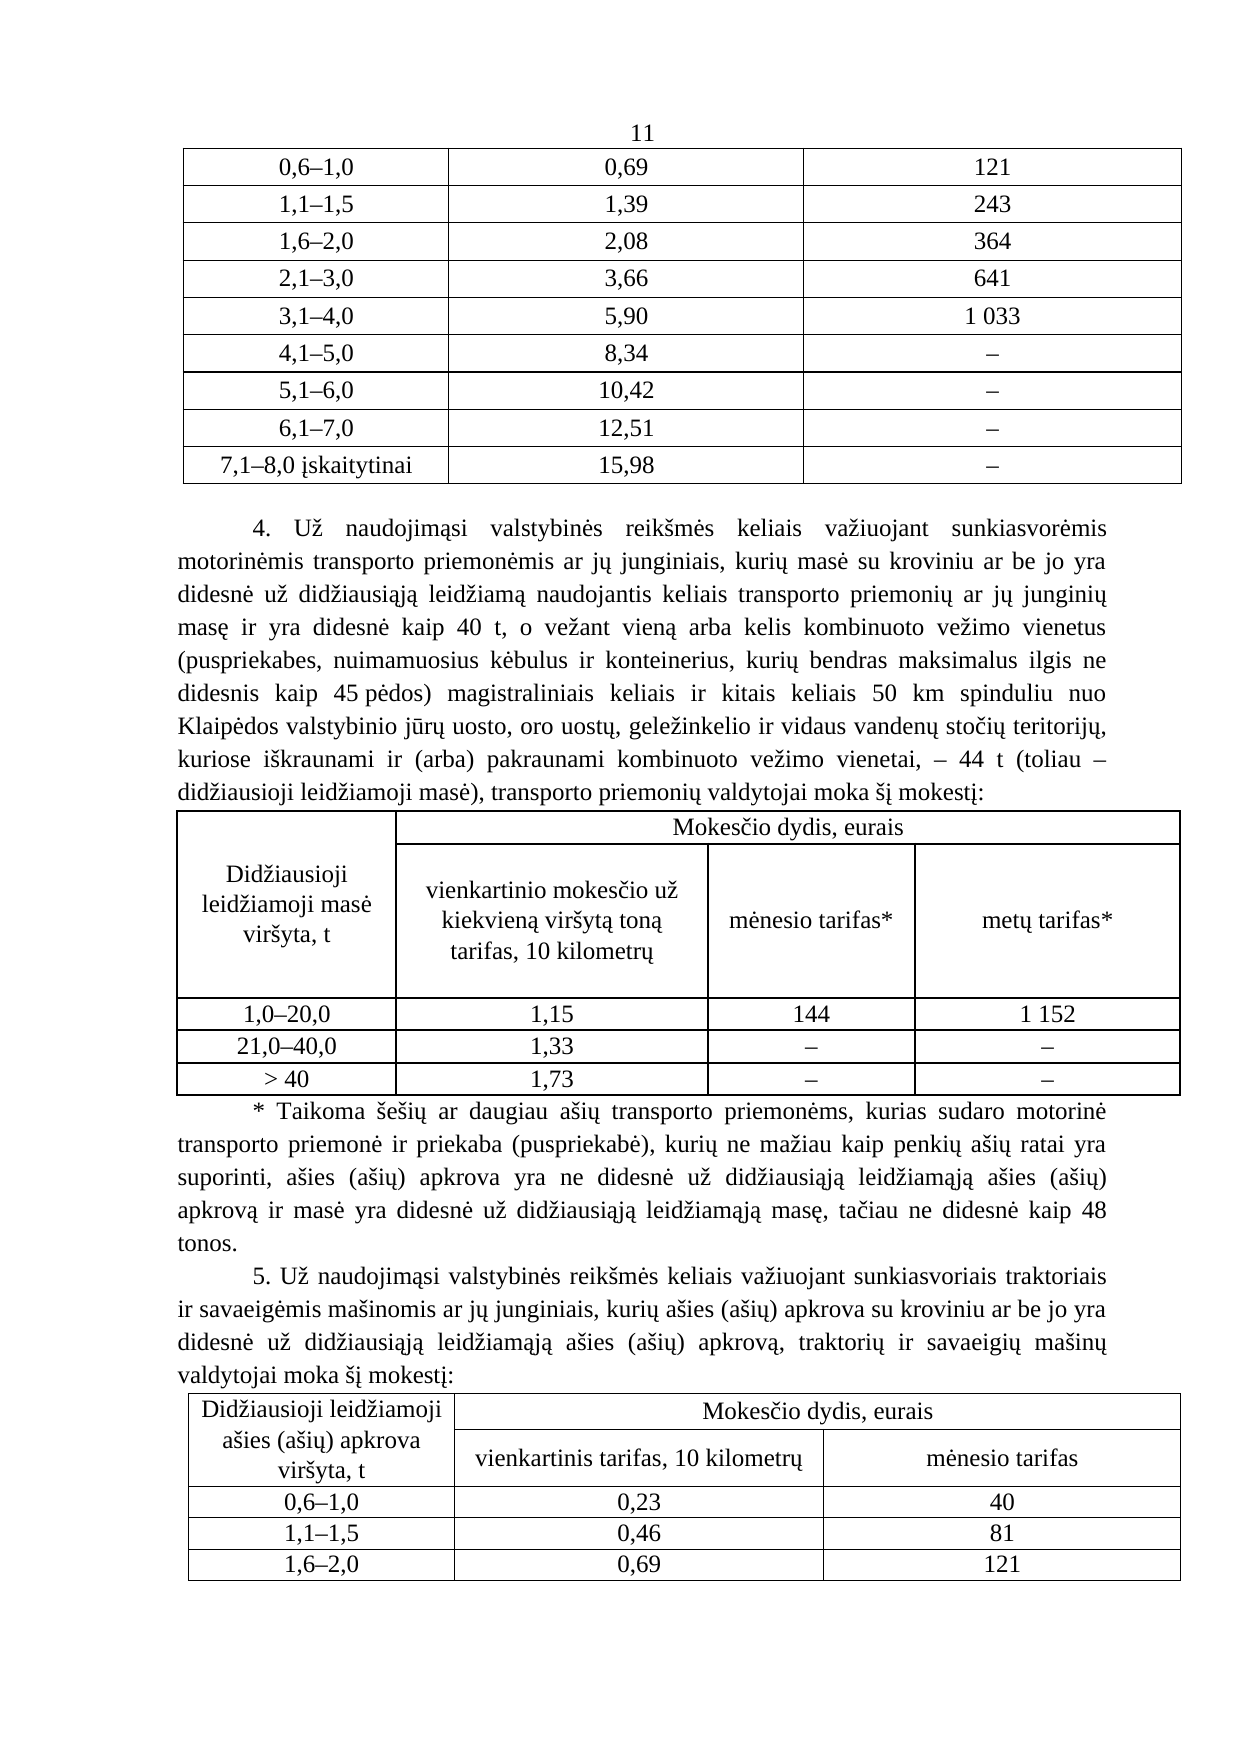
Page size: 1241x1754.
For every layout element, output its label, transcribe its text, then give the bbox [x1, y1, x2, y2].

table_cell 10,42 [449, 373, 803, 409]
table_cell > 40 [178, 1064, 395, 1094]
table_cell 15,98 [449, 447, 803, 483]
table_cell 81 [824, 1518, 1180, 1548]
table_cell mėnesio tarifas [824, 1430, 1180, 1486]
table_cell 0,6–1,0 [189, 1487, 454, 1517]
table_cell 1,0–20,0 [178, 999, 395, 1029]
table_cell – [804, 335, 1181, 371]
table_header Mokesčio dydis, eurais [397, 812, 1179, 843]
table_cell 0,6–1,0 [184, 149, 448, 185]
table_header Didžiausioji leidžiamoji masė viršyta, t [178, 812, 395, 997]
table_cell 364 [804, 223, 1181, 259]
table_cell 21,0–40,0 [178, 1031, 395, 1062]
table_cell 1,39 [449, 186, 803, 222]
table_cell 5,90 [449, 298, 803, 334]
table_cell 1,33 [397, 1031, 707, 1062]
table_cell 1,6–2,0 [189, 1550, 454, 1580]
table_cell 1,1–1,5 [189, 1518, 454, 1548]
table_cell vienkartinio mokesčio už kiekvieną viršytą toną tarifas, 10 kilometrų [397, 845, 707, 997]
table_cell 1 152 [916, 999, 1179, 1029]
table_cell 1,73 [397, 1064, 707, 1094]
table_cell – [916, 1064, 1179, 1094]
table_cell 0,46 [455, 1518, 823, 1548]
table_cell 2,1–3,0 [184, 261, 448, 297]
text * Taikoma šešių ar daugiau ašių transporto priemonėms, kurias sudaro motorinė transporto priemonė ir priekaba (puspriekabė), kurių ne mažiau kaip penkių ašių ratai yra suporinti, ašies (ašių) apkrova yra ne didesnė už didžiausiąją leidžiamąją ašies (ašių) apkrovą ir masė yra didesnė už didžiausiąją leidžiamąją masę, tačiau ne didesnė kaip 48 tonos. [177, 1096, 1107, 1257]
table_cell 144 [709, 999, 914, 1029]
table_cell 3,1–4,0 [184, 298, 448, 334]
table_cell – [709, 1064, 914, 1094]
table_cell 12,51 [449, 410, 803, 446]
table_cell – [916, 1031, 1179, 1062]
table_cell 243 [804, 186, 1181, 222]
table_cell 5,1–6,0 [184, 373, 448, 409]
table_cell 641 [804, 261, 1181, 297]
table_cell mėnesio tarifas* [709, 845, 914, 997]
table_cell – [804, 373, 1181, 409]
table_cell 6,1–7,0 [184, 410, 448, 446]
table_cell 1,15 [397, 999, 707, 1029]
table_header Didžiausioji leidžiamoji ašies (ašių) apkrova viršyta, t [189, 1394, 454, 1486]
table_header Mokesčio dydis, eurais [455, 1394, 1180, 1429]
table_cell 2,08 [449, 223, 803, 259]
table_cell vienkartinis tarifas, 10 kilometrų [455, 1430, 823, 1486]
table_cell – [804, 447, 1181, 483]
table_cell – [804, 410, 1181, 446]
table_cell 8,34 [449, 335, 803, 371]
table_cell 40 [824, 1487, 1180, 1517]
table_cell 3,66 [449, 261, 803, 297]
text 4. Už naudojimąsi valstybinės reikšmės keliais važiuojant sunkiasvorėmis motorinėmis transporto priemonėmis ar jų junginiais, kurių masė su kroviniu ar be jo yra didesnė už didžiausiąją leidžiamą naudojantis keliais transporto priemonių ar jų junginių masę ir yra didesnė kaip 40 t, o vežant vieną arba kelis kombinuoto vežimo vienetus (puspriekabes, nuimamuosius kėbulus ir konteinerius, kurių bendras maksimalus ilgis ne didesnis kaip 45 pėdos) magistraliniais keliais ir kitais keliais 50 km spinduliu nuo Klaipėdos valstybinio jūrų uosto, oro uostų, geležinkelio ir vidaus vandenų stočių teritorijų, kuriose iškraunami ir (arba) pakraunami kombinuoto vežimo vienetai, – 44 t (toliau – didžiausioji leidžiamoji masė), transporto priemonių valdytojai moka šį mokestį: [177, 513, 1107, 806]
table_cell 0,69 [455, 1550, 823, 1580]
table_cell 0,69 [449, 149, 803, 185]
table_cell 1,1–1,5 [184, 186, 448, 222]
table_cell 1,6–2,0 [184, 223, 448, 259]
table_cell metų tarifas* [916, 845, 1179, 997]
table_cell 0,23 [455, 1487, 823, 1517]
table_cell 1 033 [804, 298, 1181, 334]
table_cell – [709, 1031, 914, 1062]
table_cell 4,1–5,0 [184, 335, 448, 371]
table_cell 121 [824, 1550, 1180, 1580]
table_cell 121 [804, 149, 1181, 185]
text 5. Už naudojimąsi valstybinės reikšmės keliais važiuojant sunkiasvoriais traktoriais ir savaeigėmis mašinomis ar jų junginiais, kurių ašies (ašių) apkrova su kroviniu ar be jo yra didesnė už didžiausiąją leidžiamąją ašies (ašių) apkrovą, traktorių ir savaeigių mašinų valdytojai moka šį mokestį: [177, 1261, 1107, 1389]
table_cell 7,1–8,0 įskaitytinai [184, 447, 448, 483]
